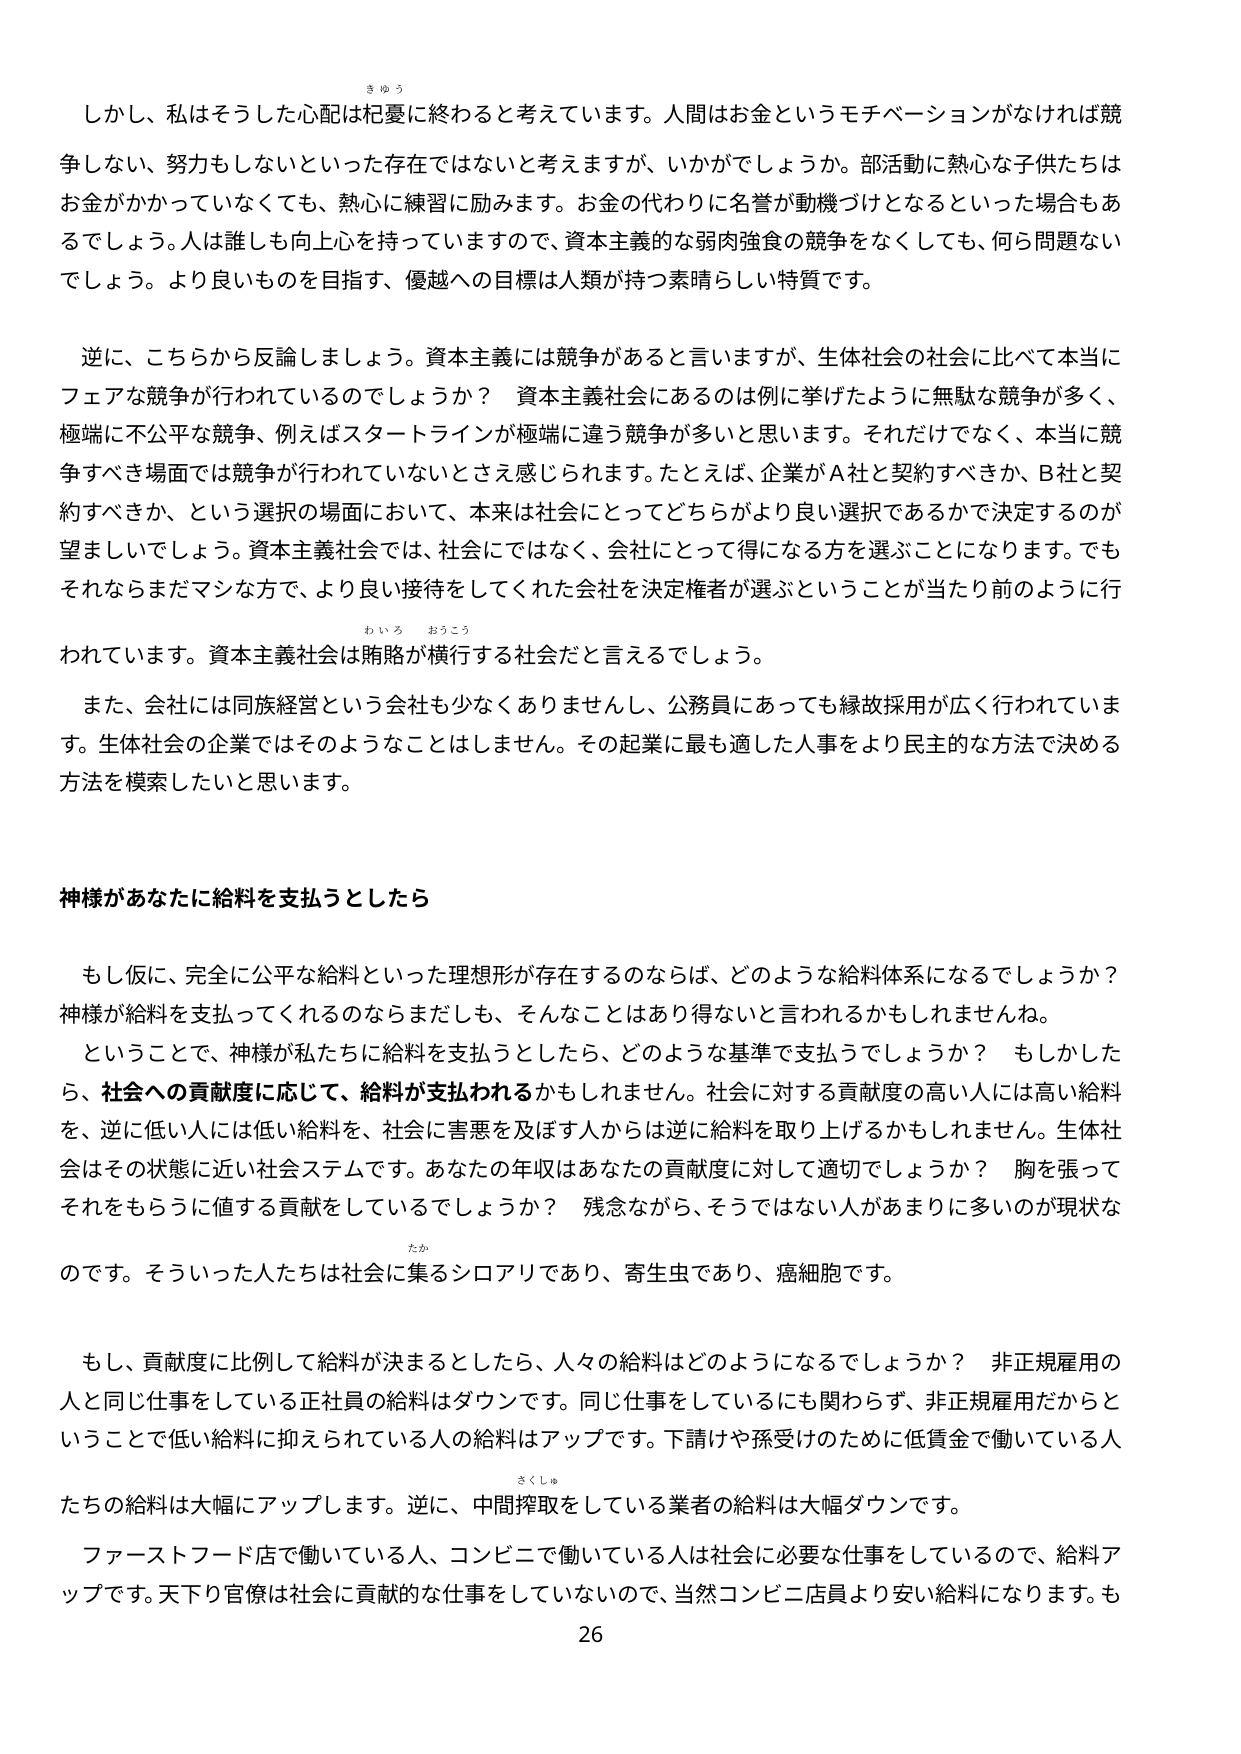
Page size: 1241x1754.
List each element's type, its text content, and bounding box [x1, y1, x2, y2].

text ということで、神様が私たちに給料を支払うとしたら、どのような基準で支払うでしょうか？ もしかしたら、社会への貢献度に応じて、給料が支払われるかもしれません。社会に対する貢献度の高い人には高い給料を、逆に低い人には低い給料を、社会に害悪を及ぼす人からは逆に給料を取り上げるかもしれません。生体社会はその状態に近い社会ステムです。あなたの年収はあなたの貢献度に対して適切でしょうか？ 胸を張ってそれをもらうに値する貢献をしているでしょうか？ 残念ながら、そうではない人があまりに多いのが現状なのです。そういった人たちは社会に集たかるシロアリであり、寄生虫であり、癌細胞です。 [59, 1032, 1122, 1303]
text もし、貢献度に比例して給料が決まるとしたら、人々の給料はどのようになるでしょうか？ 非正規雇用の人と同じ仕事をしている正社員の給料はダウンです。同じ仕事をしているにも関わらず、非正規雇用だからということで低い給料に抑えられている人の給料はアップです。下請けや孫受けのために低賃金で働いている人たちの給料は大幅にアップします。逆に、中間搾取さくしゅをしている業者の給料は大幅ダウンです。 [59, 1342, 1122, 1535]
text ファーストフード店で働いている人、コンビニで働いている人は社会に必要な仕事をしているので、給料アップです。天下り官僚は社会に貢献的な仕事をしていないので、当然コンビニ店員より安い給料になります。もし、天下りして社会にマイナスになるようなことをしているのなら、給料はマイナスにしたいぐらいです。一般的には、名刺を差し出された時に「独立行政法人◯◯機構の理事」とあると偉い人だと考え、コンビニのアルバイト店員だと下に見る傾向があります。しかし、どちらが社会に貢献しているでしょうか？ どうでしょうか？ あなたの給料を見直してください。あなたはお天道てんとう様から見ても、いただいている給料に対して、ふさわしい仕事をしているでしょうか。 [59, 1535, 1122, 1612]
text 逆に、こちらから反論しましょう。資本主義には競争があると言いますが、生体社会の社会に比べて本当にフェアな競争が行われているのでしょうか？ 資本主義社会にあるのは例に挙げたように無駄な競争が多く、極端に不公平な競争、例えばスタートラインが極端に違う競争が多いと思います。それだけでなく、本当に競争すべき場面では競争が行われていないとさえ感じられます。たとえば、企業がＡ社と契約すべきか、Ｂ社と契約すべきか、という選択の場面において、本来は社会にとってどちらがより良い選択であるかで決定するのが望ましいでしょう。資本主義社会では、社会にではなく、会社にとって得になる方を選ぶことになります。でもそれならまだマシな方で、より良い接待をしてくれた会社を決定権者が選ぶということが当たり前のように行われています。資本主義社会は賄賂わいろが横行おうこうする社会だと言えるでしょう。 [59, 337, 1122, 684]
subtitle 神様があなたに給料を支払うとしたら [59, 878, 1122, 916]
text もし仮に、完全に公平な給料といった理想形が存在するのならば、どのような給料体系になるでしょうか？ 神様が給料を支払ってくれるのならまだしも、そんなことはあり得ないと言われるかもしれませんね。 [59, 955, 1122, 1032]
text しかし、私はそうした心配は杞憂きゆうに終わると考えています。人間はお金というモチベーションがなければ競争しない、努力もしないといった存在ではないと考えますが、いかがでしょうか。部活動に熱心な子供たちはお金がかかっていなくても、熱心に練習に励みます。お金の代わりに名誉が動機づけとなるといった場合もあるでしょう。人は誰しも向上心を持っていますので、資本主義的な弱肉強食の競争をなくしても、何ら問題ないでしょう。より良いものを目指す、優越への目標は人類が持つ素晴らしい特質です。 [59, 66, 1122, 298]
text また、会社には同族経営という会社も少なくありませんし、公務員にあっても縁故採用が広く行われています。生体社会の企業ではそのようなことはしません。その起業に最も適した人事をより民主的な方法で決める方法を模索したいと思います。 [59, 684, 1122, 801]
